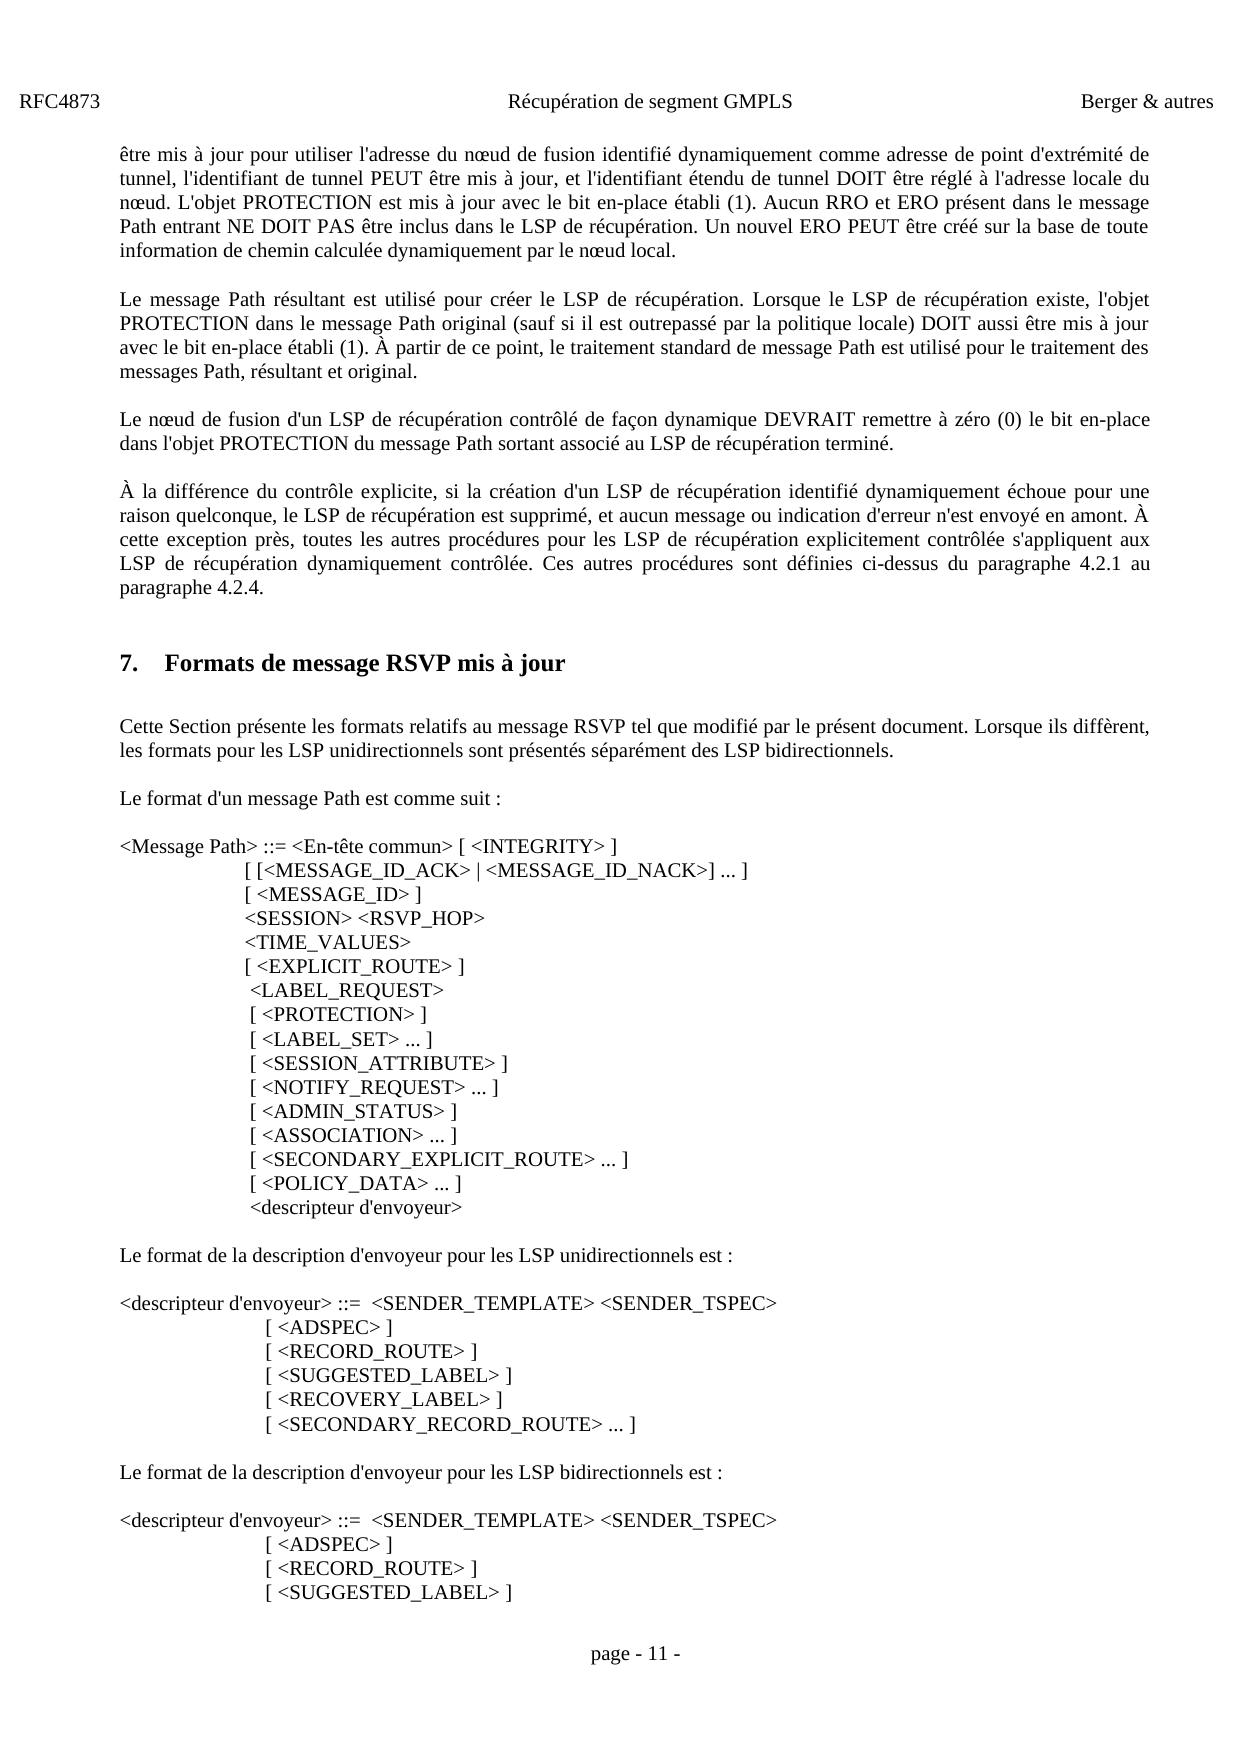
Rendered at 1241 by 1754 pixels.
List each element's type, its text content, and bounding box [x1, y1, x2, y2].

text [ <SESSION_ATTRIBUTE> ] [119, 1051, 1152, 1074]
text [ <PROTECTION> ] [119, 1002, 1152, 1026]
text <descripteur d'envoyeur> ::= <SENDER_TEMPLATE> <SENDER_TSPEC> [119, 1291, 1152, 1315]
text [ <ADMIN_STATUS> ] [119, 1099, 1152, 1123]
text [ <EXPLICIT_ROUTE> ] [119, 954, 1152, 978]
text <descripteur d'envoyeur> [119, 1195, 1152, 1219]
text [ <RECORD_ROUTE> ] [119, 1339, 1152, 1363]
text Le format de la description d'envoyeur pour les LSP unidirectionnels est : [119, 1243, 1152, 1267]
text À la différence du contrôle explicite, si la création d'un LSP de récupération identifié dynamiquement échoue pour une raison quelconque, le LSP de récupération est supprimé, et aucun message ou indication d'erreur n'est envoyé en amont. À cette exception près, toutes les autres procédures pour les LSP de récupération explicitement contrôlée s'appliquent aux LSP de récupération dynamiquement contrôlée. Ces autres procédures sont définies ci-dessus du paragraphe 4.2.1 au paragraphe 4.2.4. [119, 479, 1152, 599]
text [ <ADSPEC> ] [119, 1315, 1152, 1339]
text être mis à jour pour utiliser l'adresse du nœud de fusion identifié dynamiquement comme adresse de point d'extrémité de tunnel, l'identifiant de tunnel PEUT être mis à jour, et l'identifiant étendu de tunnel DOIT être réglé à l'adresse locale du nœud. L'objet PROTECTION est mis à jour avec le bit en-place établi (1). Aucun RRO et ERO présent dans le message Path entrant NE DOIT PAS être inclus dans le LSP de récupération. Un nouvel ERO PEUT être créé sur la base de toute information de chemin calculée dynamiquement par le nœud local. [119, 142, 1152, 262]
text [ <SECONDARY_EXPLICIT_ROUTE> ... ] [119, 1147, 1152, 1171]
text <TIME_VALUES> [119, 930, 1152, 954]
subtitle 7. Formats de message RSVP mis à jour [119, 648, 1152, 677]
text [ <ADSPEC> ] [119, 1532, 1152, 1556]
text [ <SUGGESTED_LABEL> ] [119, 1363, 1152, 1387]
text <descripteur d'envoyeur> ::= <SENDER_TEMPLATE> <SENDER_TSPEC> [119, 1508, 1152, 1532]
text <LABEL_REQUEST> [119, 978, 1152, 1002]
text Le format de la description d'envoyeur pour les LSP bidirectionnels est : [119, 1459, 1152, 1484]
text Le message Path résultant est utilisé pour créer le LSP de récupération. Lorsque le LSP de récupération existe, l'objet PROTECTION dans le message Path original (sauf si il est outrepassé par la politique locale) DOIT aussi être mis à jour avec le bit en-place établi (1). À partir de ce point, le traitement standard de message Path est utilisé pour le traitement des messages Path, résultant et original. [119, 286, 1152, 383]
text [ <NOTIFY_REQUEST> ... ] [119, 1074, 1152, 1099]
text [ <SECONDARY_RECORD_ROUTE> ... ] [119, 1411, 1152, 1436]
text [ <ASSOCIATION> ... ] [119, 1123, 1152, 1147]
text [ <LABEL_SET> ... ] [119, 1026, 1152, 1051]
text [ <SUGGESTED_LABEL> ] [119, 1580, 1152, 1604]
text [ <POLICY_DATA> ... ] [119, 1171, 1152, 1195]
text Le format d'un message Path est comme suit : [119, 786, 1152, 810]
text <SESSION> <RSVP_HOP> [119, 906, 1152, 930]
text Le nœud de fusion d'un LSP de récupération contrôlé de façon dynamique DEVRAIT remettre à zéro (0) le bit en-place dans l'objet PROTECTION du message Path sortant associé au LSP de récupération terminé. [119, 407, 1152, 455]
text [ [<MESSAGE_ID_ACK> | <MESSAGE_ID_NACK>] ... ] [119, 858, 1152, 882]
text <Message Path> ::= <En-tête commun> [ <INTEGRITY> ] [119, 834, 1152, 858]
text [ <RECORD_ROUTE> ] [119, 1556, 1152, 1580]
text [ <RECOVERY_LABEL> ] [119, 1387, 1152, 1411]
text [ <MESSAGE_ID> ] [119, 882, 1152, 906]
text Cette Section présente les formats relatifs au message RSVP tel que modifié par le présent document. Lorsque ils diffèrent, les formats pour les LSP unidirectionnels sont présentés séparément des LSP bidirectionnels. [119, 714, 1152, 762]
